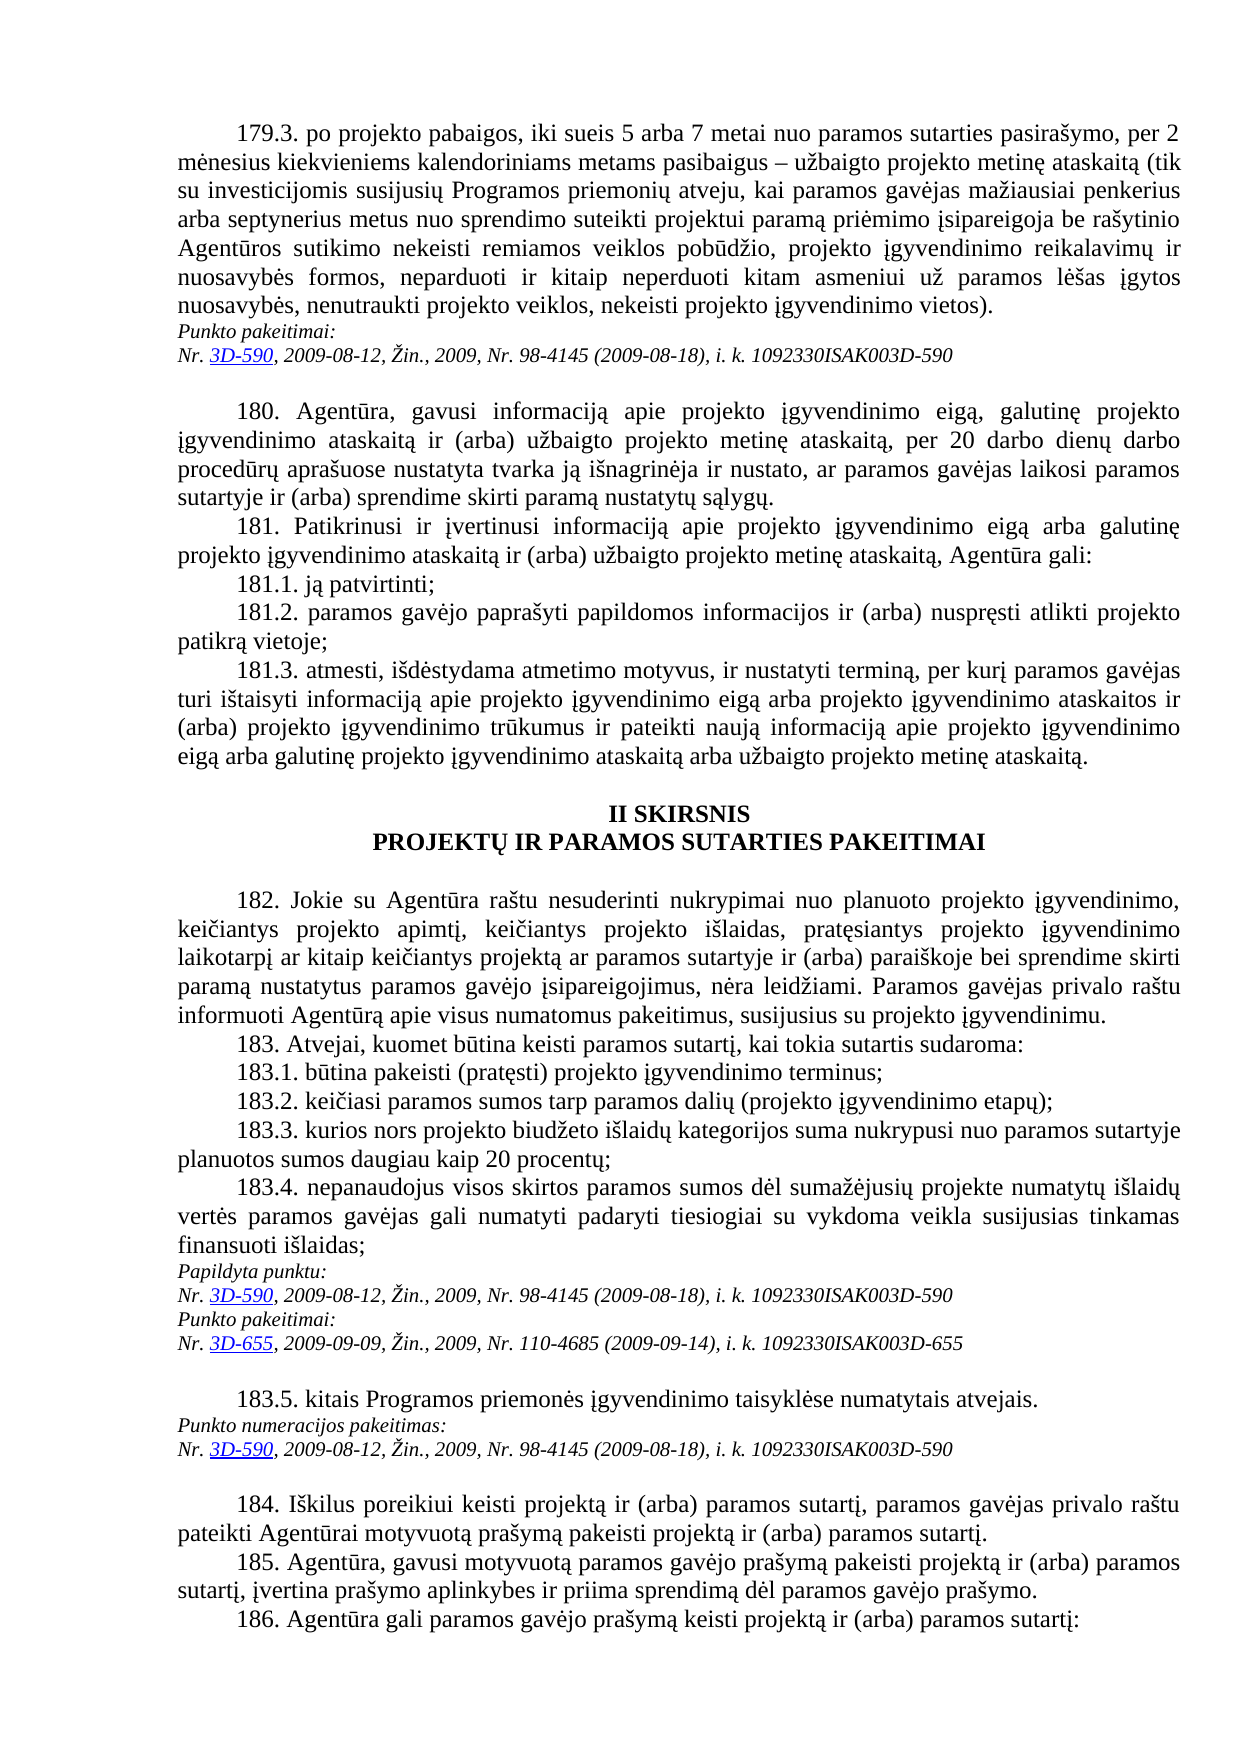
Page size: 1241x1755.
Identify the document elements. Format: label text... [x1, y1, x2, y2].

text Nr. 3D-655, 2009-09-09, Žin., 2009, Nr. 110-4685 (2009-09-14), i. k. 1092330ISAK003D-655 [177, 1331, 1181, 1355]
text 183.3. kurios nors projekto biudžeto išlaidų kategorijos suma nukrypusi nuo paramos sutartyje planuotos sumos daugiau kaip 20 procentų; [177, 1115, 1181, 1172]
text 181.2. paramos gavėjo paprašyti papildomos informacijos ir (arba) nuspręsti atlikti projekto patikrą vietoje; [177, 597, 1181, 655]
text Punkto pakeitimai: [177, 319, 1181, 343]
text 181.3. atmesti, išdėstydama atmetimo motyvus, ir nustatyti terminą, per kurį paramos gavėjas turi ištaisyti informaciją apie projekto įgyvendinimo eigą arba projekto įgyvendinimo ataskaitos ir (arba) projekto įgyvendinimo trūkumus ir pateikti naują informaciją apie projekto įgyvendinimo eigą arba galutinę projekto įgyvendinimo ataskaitą arba užbaigto projekto metinę ataskaitą. [177, 655, 1181, 770]
text Nr. 3D-590, 2009-08-12, Žin., 2009, Nr. 98-4145 (2009-08-18), i. k. 1092330ISAK003D-590 [177, 1437, 1181, 1461]
text 183.1. būtina pakeisti (pratęsti) projekto įgyvendinimo terminus; [177, 1057, 1181, 1086]
text 181. Patikrinusi ir įvertinusi informaciją apie projekto įgyvendinimo eigą arba galutinę projekto įgyvendinimo ataskaitą ir (arba) užbaigto projekto metinę ataskaitą, Agentūra gali: [177, 511, 1181, 569]
text 181.1. ją patvirtinti; [177, 569, 1181, 597]
text II SKIRSNIS [177, 799, 1181, 827]
text 184. Iškilus poreikiui keisti projektą ir (arba) paramos sutartį, paramos gavėjas privalo raštu pateikti Agentūrai motyvuotą prašymą pakeisti projektą ir (arba) paramos sutartį. [177, 1489, 1181, 1547]
text 182. Jokie su Agentūra raštu nesuderinti nukrypimai nuo planuoto projekto įgyvendinimo, keičiantys projekto apimtį, keičiantys projekto išlaidas, pratęsiantys projekto įgyvendinimo laikotarpį ar kitaip keičiantys projektą ar paramos sutartyje ir (arba) paraiškoje bei sprendime skirti paramą nustatytus paramos gavėjo įsipareigojimus, nėra leidžiami. Paramos gavėjas privalo raštu informuoti Agentūrą apie visus numatomus pakeitimus, susijusius su projekto įgyvendinimu. [177, 885, 1181, 1029]
text Punkto pakeitimai: [177, 1307, 1181, 1331]
text PROJEKTŲ IR PARAMOS SUTARTIES PAKEITIMAI [177, 827, 1181, 856]
text 186. Agentūra gali paramos gavėjo prašymą keisti projektą ir (arba) paramos sutartį: [177, 1604, 1181, 1633]
text 179.3. po projekto pabaigos, iki sueis 5 arba 7 metai nuo paramos sutarties pasirašymo, per 2 mėnesius kiekvieniems kalendoriniams metams pasibaigus – užbaigto projekto metinę ataskaitą (tik su investicijomis susijusių Programos priemonių atveju, kai paramos gavėjas mažiausiai penkerius arba septynerius metus nuo sprendimo suteikti projektui paramą priėmimo įsipareigoja be rašytinio Agentūros sutikimo nekeisti remiamos veiklos pobūdžio, projekto įgyvendinimo reikalavimų ir nuosavybės formos, neparduoti ir kitaip neperduoti kitam asmeniui už paramos lėšas įgytos nuosavybės, nenutraukti projekto veiklos, nekeisti projekto įgyvendinimo vietos). [177, 118, 1181, 319]
text 183.5. kitais Programos priemonės įgyvendinimo taisyklėse numatytais atvejais. [177, 1384, 1181, 1412]
text 180. Agentūra, gavusi informaciją apie projekto įgyvendinimo eigą, galutinę projekto įgyvendinimo ataskaitą ir (arba) užbaigto projekto metinę ataskaitą, per 20 darbo dienų darbo procedūrų aprašuose nustatyta tvarka ją išnagrinėja ir nustato, ar paramos gavėjas laikosi paramos sutartyje ir (arba) sprendime skirti paramą nustatytų sąlygų. [177, 396, 1181, 511]
text 185. Agentūra, gavusi motyvuotą paramos gavėjo prašymą pakeisti projektą ir (arba) paramos sutartį, įvertina prašymo aplinkybes ir priima sprendimą dėl paramos gavėjo prašymo. [177, 1547, 1181, 1604]
text Nr. 3D-590, 2009-08-12, Žin., 2009, Nr. 98-4145 (2009-08-18), i. k. 1092330ISAK003D-590 [177, 1283, 1181, 1307]
text 183.4. nepanaudojus visos skirtos paramos sumos dėl sumažėjusių projekte numatytų išlaidų vertės paramos gavėjas gali numatyti padaryti tiesiogiai su vykdoma veikla susijusias tinkamas finansuoti išlaidas; [177, 1172, 1181, 1259]
text 183.2. keičiasi paramos sumos tarp paramos dalių (projekto įgyvendinimo etapų); [177, 1086, 1181, 1115]
text Papildyta punktu: [177, 1259, 1181, 1283]
text Nr. 3D-590, 2009-08-12, Žin., 2009, Nr. 98-4145 (2009-08-18), i. k. 1092330ISAK003D-590 [177, 343, 1181, 367]
text Punkto numeracijos pakeitimas: [177, 1412, 1181, 1437]
text 183. Atvejai, kuomet būtina keisti paramos sutartį, kai tokia sutartis sudaroma: [177, 1029, 1181, 1057]
